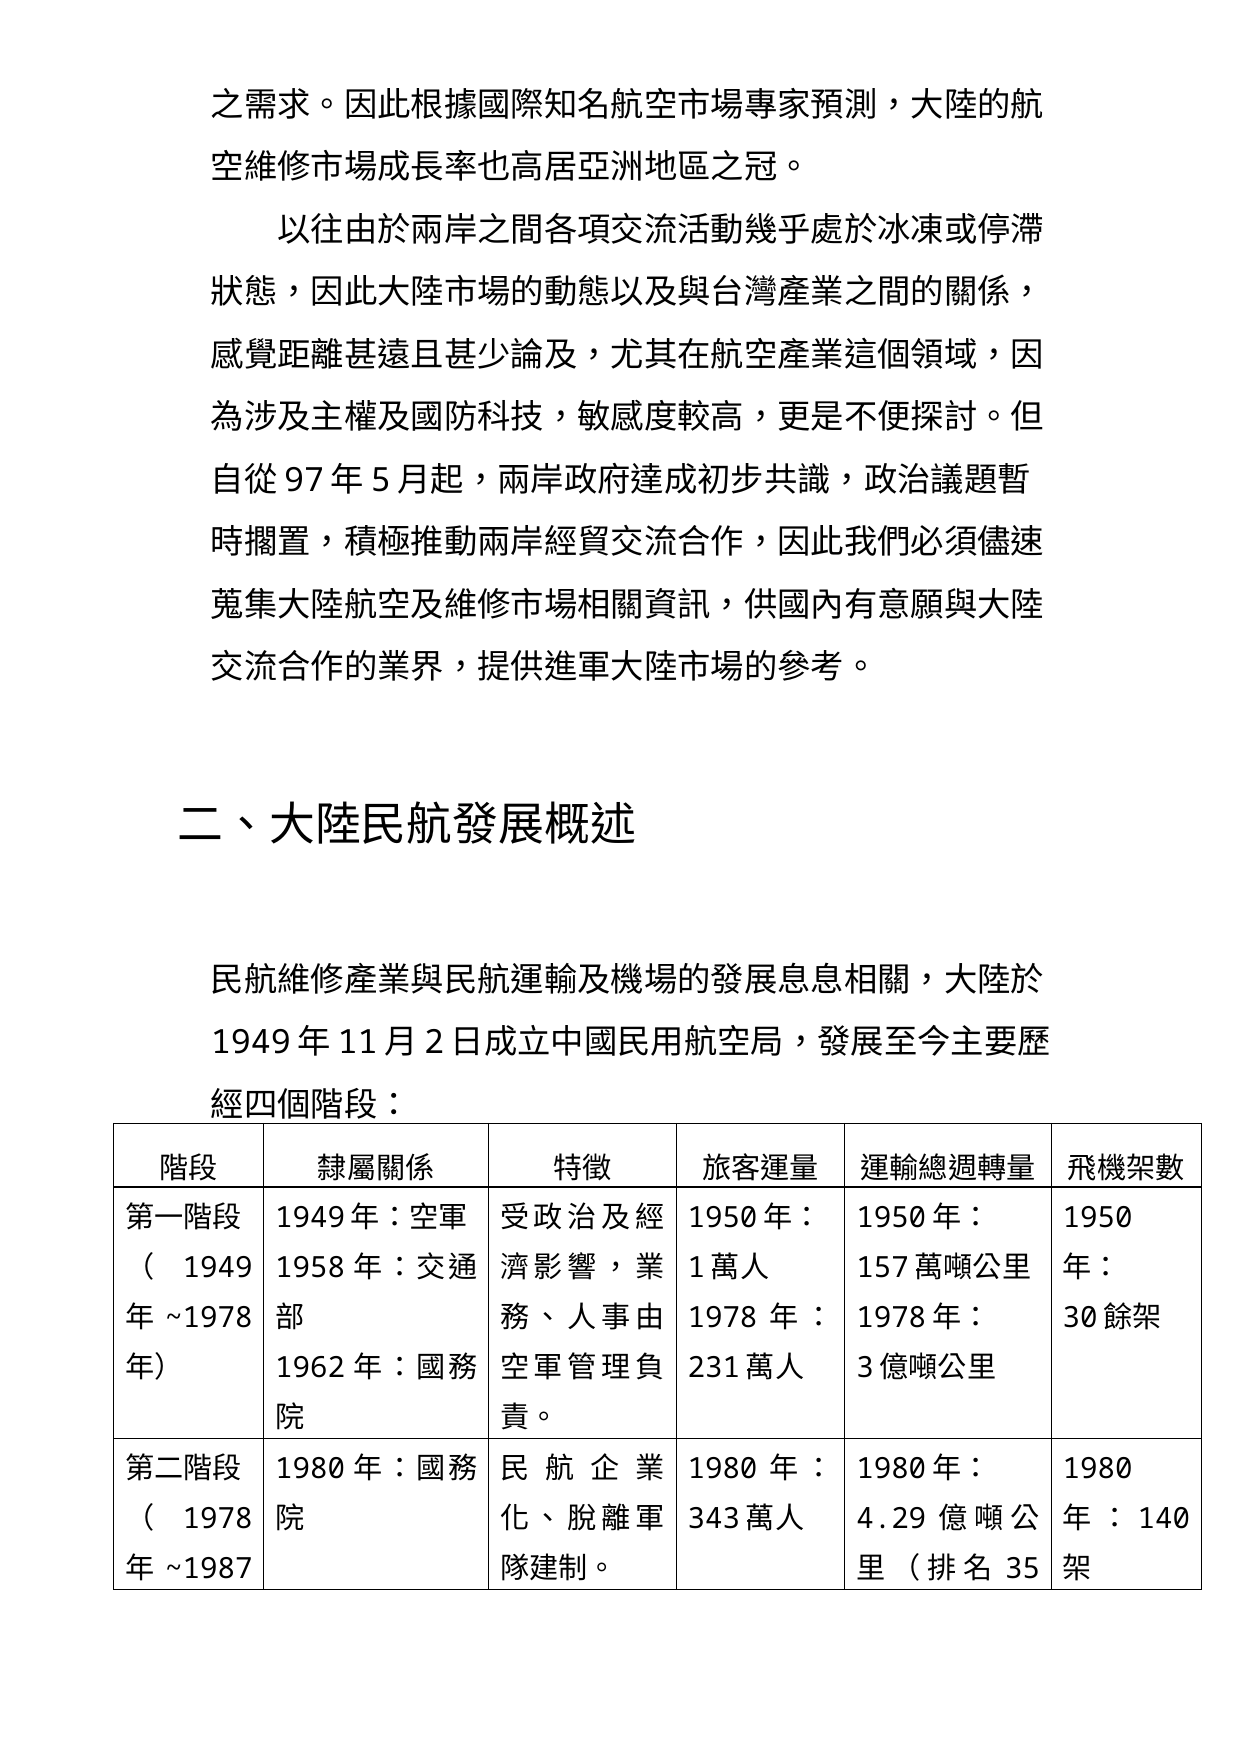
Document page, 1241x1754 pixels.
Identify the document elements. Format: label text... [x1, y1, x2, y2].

table_cell 1980年：343萬人 [677, 1439, 844, 1588]
table_cell 1950年： 1萬人 1978年：231萬人 [677, 1188, 844, 1437]
table_cell 第二階段 （1978年~1987 [114, 1439, 263, 1588]
table_cell 受政治及經濟影響，業務、人事由空軍管理負責。 [489, 1188, 676, 1437]
table_cell 1949年：空軍 1958年：交通部 1962年：國務院 [264, 1188, 488, 1437]
table_cell 1950年： 157萬噸公里 1978年： 3億噸公里 [845, 1188, 1051, 1437]
table_header 隸屬關係 [264, 1124, 488, 1186]
table_header 飛機架數 [1052, 1124, 1201, 1186]
table_cell 1980年：140架 [1052, 1439, 1201, 1588]
table_cell 1980年：國務院 [264, 1439, 488, 1588]
table_cell 民航企業化、脫離軍隊建制。 [489, 1439, 676, 1588]
text 二、大陸民航發展概述 [177, 748, 1063, 873]
table_cell 1950年： 30餘架 [1052, 1188, 1201, 1437]
table_header 運輸總週轉量 [845, 1124, 1051, 1186]
table_header 特徵 [489, 1124, 676, 1186]
text 之需求。因此根據國際知名航空市場專家預測，大陸的航空維修市場成長率也高居亞洲地區之冠。 [211, 60, 1063, 185]
table_cell 1980年： 4.29億噸公里（排名35 [845, 1439, 1051, 1588]
table_cell 第一階段 （1949年~1978年） [114, 1188, 263, 1437]
text 以往由於兩岸之間各項交流活動幾乎處於冰凍或停滯狀態，因此大陸市場的動態以及與台灣產業之間的關係，感覺距離甚遠且甚少論及，尤其在航空產業這個領域，因為涉及主權及國防科技，敏感度較高，更是不便探討。但自從97年5月起，兩岸政府達成初步共識，政治議題暫時擱置，積極推動兩岸經貿交流合作，因此我們必須儘速蒐集大陸航空及維修市場相關資訊，供國內有意願與大陸交流合作的業界，提供進軍大陸市場的參考。 [211, 185, 1063, 685]
table_header 階段 [114, 1124, 263, 1186]
table_header 旅客運量 [677, 1124, 844, 1186]
text 民航維修產業與民航運輸及機場的發展息息相關，大陸於1949年11月2日成立中國民用航空局，發展至今主要歷經四個階段： [211, 935, 1063, 1123]
